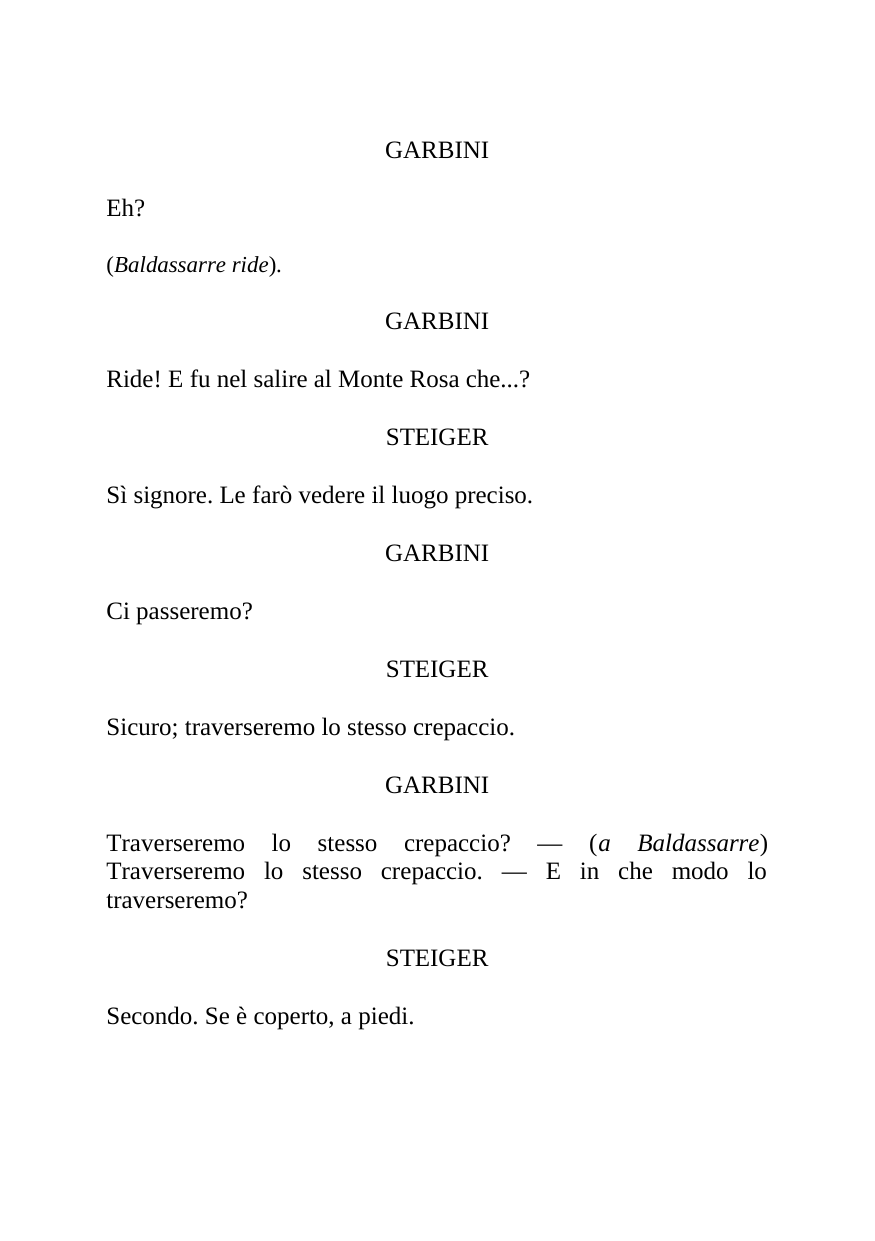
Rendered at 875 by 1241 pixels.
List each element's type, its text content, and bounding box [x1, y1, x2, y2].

text Ride! E fu nel salire al Monte Rosa che...? [106, 364, 768, 393]
text Sicuro; traverseremo lo stesso crepaccio. [106, 712, 768, 741]
text GARBINI [106, 306, 768, 335]
text Eh? [106, 193, 768, 222]
text Ci passeremo? [106, 596, 768, 625]
text GARBINI [106, 135, 768, 164]
text Traverseremo lo stesso crepaccio? — (a Baldassarre) Traverseremo lo stesso crepaccio. — E in che modo lo traverseremo? [106, 828, 768, 914]
text (Baldassarre ride). [106, 251, 768, 277]
text GARBINI [106, 538, 768, 567]
text Secondo. Se è coperto, a piedi. [106, 1001, 768, 1030]
text STEIGER [106, 654, 768, 683]
text STEIGER [106, 943, 768, 972]
text STEIGER [106, 422, 768, 451]
text Sì signore. Le farò vedere il luogo preciso. [106, 480, 768, 509]
text GARBINI [106, 770, 768, 798]
